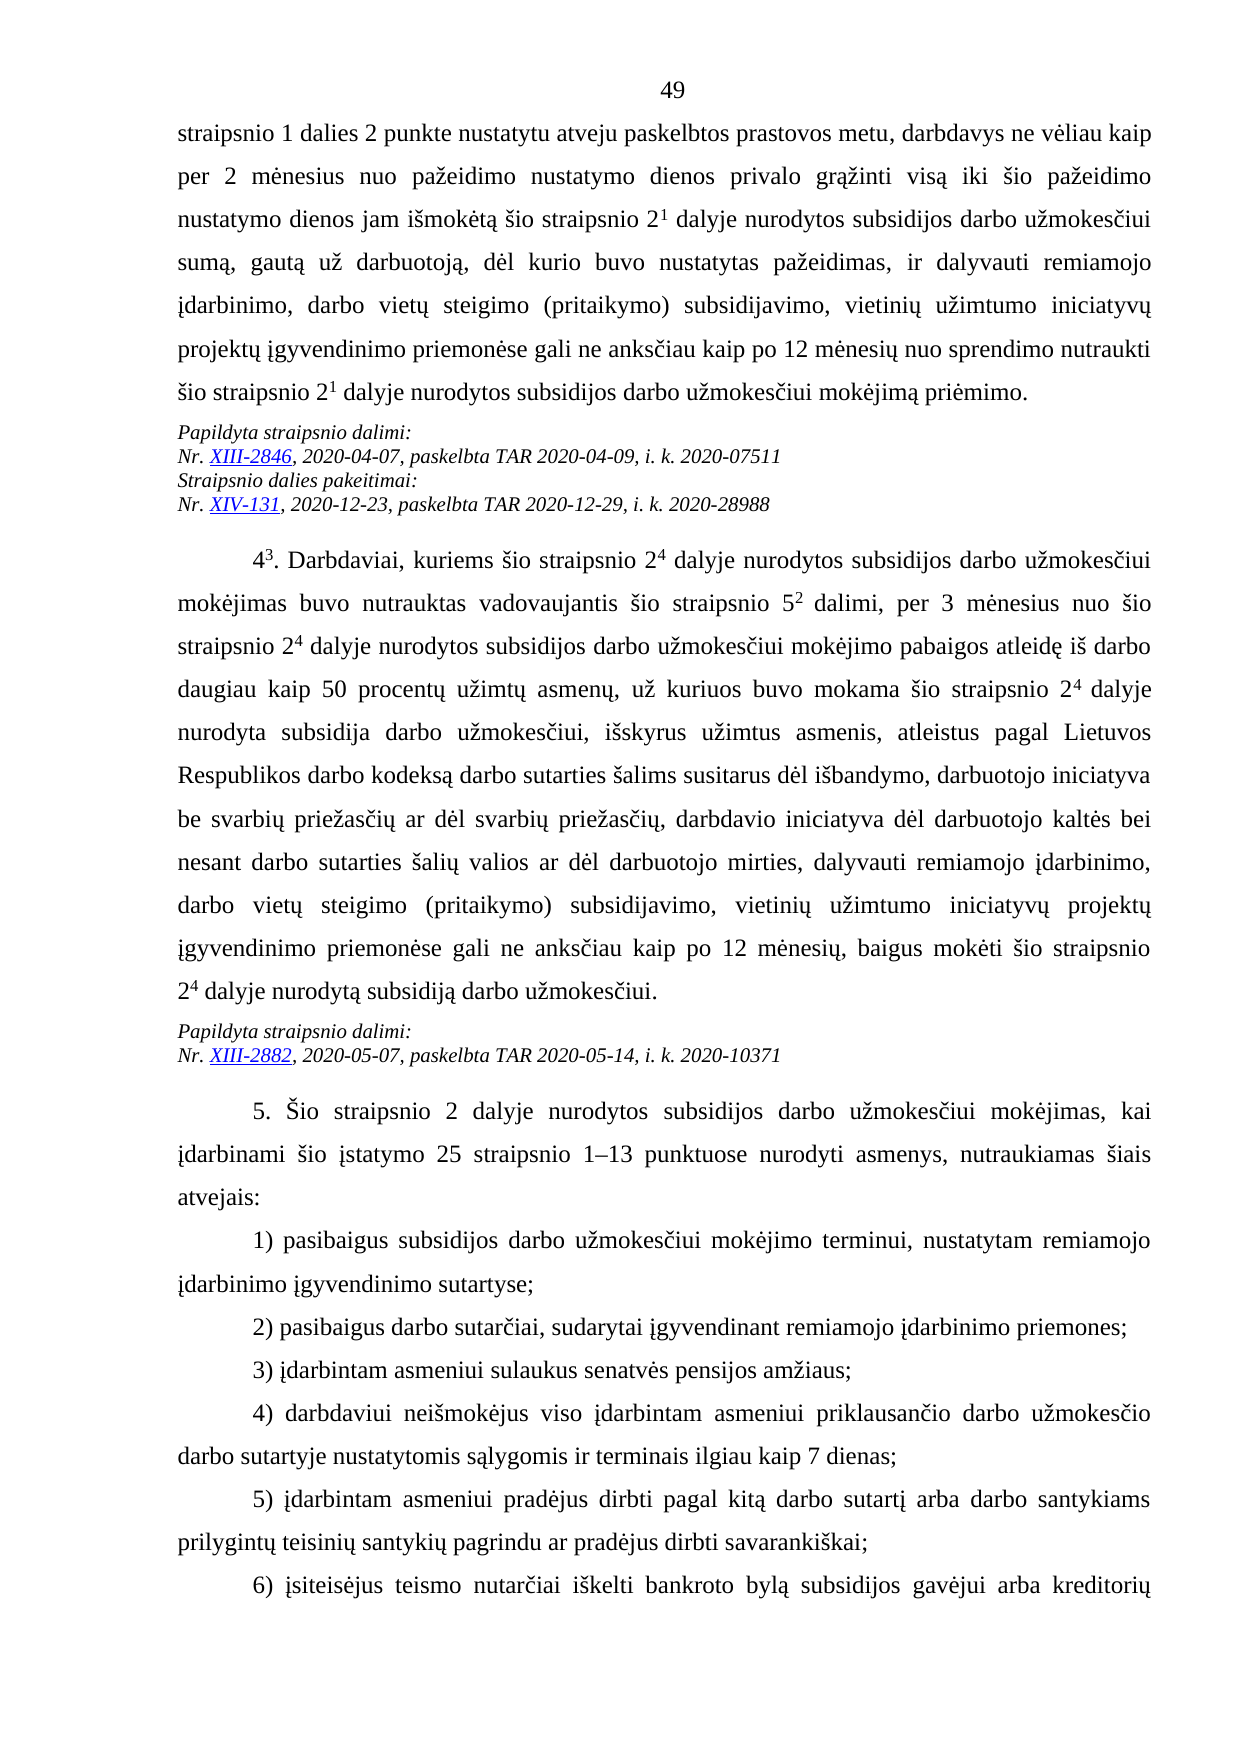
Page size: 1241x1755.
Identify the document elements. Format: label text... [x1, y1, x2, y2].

text 5) įdarbintam asmeniui pradėjus dirbti pagal kitą darbo sutartį arba darbo santykiams prilygintų teisinių santykių pagrindu ar pradėjus dirbti savarankiškai; [177, 1484, 1152, 1556]
text straipsnio 1 dalies 2 punkte nustatytu atveju paskelbtos prastovos metu, darbdavys ne vėliau kaip per 2 mėnesius nuo pažeidimo nustatymo dienos privalo grąžinti visą iki šio pažeidimo nustatymo dienos jam išmokėtą šio straipsnio 21 dalyje nurodytos subsidijos darbo užmokesčiui sumą, gautą už darbuotoją, dėl kurio buvo nustatytas pažeidimas, ir dalyvauti remiamojo įdarbinimo, darbo vietų steigimo (pritaikymo) subsidijavimo, vietinių užimtumo iniciatyvų projektų įgyvendinimo priemonėse gali ne anksčiau kaip po 12 mėnesių nuo sprendimo nutraukti šio straipsnio 21 dalyje nurodytos subsidijos darbo užmokesčiui mokėjimą priėmimo. [177, 118, 1152, 406]
text Nr. XIII-2882, 2020-05-07, paskelbta TAR 2020-05-14, i. k. 2020-10371 [177, 1043, 1152, 1067]
text 2) pasibaigus darbo sutarčiai, sudarytai įgyvendinant remiamojo įdarbinimo priemones; [177, 1312, 1152, 1341]
text 3) įdarbintam asmeniui sulaukus senatvės pensijos amžiaus; [177, 1355, 1152, 1384]
text Papildyta straipsnio dalimi: [177, 420, 1152, 444]
text Papildyta straipsnio dalimi: [177, 1019, 1152, 1043]
text 43. Darbdaviai, kuriems šio straipsnio 24 dalyje nurodytos subsidijos darbo užmokesčiui mokėjimas buvo nutrauktas vadovaujantis šio straipsnio 52 dalimi, per 3 mėnesius nuo šio straipsnio 24 dalyje nurodytos subsidijos darbo užmokesčiui mokėjimo pabaigos atleidę iš darbo daugiau kaip 50 procentų užimtų asmenų, už kuriuos buvo mokama šio straipsnio 24 dalyje nurodyta subsidija darbo užmokesčiui, išskyrus užimtus asmenis, atleistus pagal Lietuvos Respublikos darbo kodeksą darbo sutarties šalims susitarus dėl išbandymo, darbuotojo iniciatyva be svarbių priežasčių ar dėl svarbių priežasčių, darbdavio iniciatyva dėl darbuotojo kaltės bei nesant darbo sutarties šalių valios ar dėl darbuotojo mirties, dalyvauti remiamojo įdarbinimo, darbo vietų steigimo (pritaikymo) subsidijavimo, vietinių užimtumo iniciatyvų projektų įgyvendinimo priemonėse gali ne anksčiau kaip po 12 mėnesių, baigus mokėti šio straipsnio 24 dalyje nurodytą subsidiją darbo užmokesčiui. [177, 545, 1152, 1005]
text Straipsnio dalies pakeitimai: [177, 468, 1152, 492]
text Nr. XIV-131, 2020-12-23, paskelbta TAR 2020-12-29, i. k. 2020-28988 [177, 492, 1152, 516]
text 1) pasibaigus subsidijos darbo užmokesčiui mokėjimo terminui, nustatytam remiamojo įdarbinimo įgyvendinimo sutartyse; [177, 1226, 1152, 1297]
text Nr. XIII-2846, 2020-04-07, paskelbta TAR 2020-04-09, i. k. 2020-07511 [177, 444, 1152, 468]
text 4) darbdaviui neišmokėjus viso įdarbintam asmeniui priklausančio darbo užmokesčio darbo sutartyje nustatytomis sąlygomis ir terminais ilgiau kaip 7 dienas; [177, 1398, 1152, 1470]
text 6) įsiteisėjus teismo nutarčiai iškelti bankroto bylą subsidijos gavėjui arba kreditorių [177, 1571, 1152, 1599]
text 5. Šio straipsnio 2 dalyje nurodytos subsidijos darbo užmokesčiui mokėjimas, kai įdarbinami šio įstatymo 25 straipsnio 1–13 punktuose nurodyti asmenys, nutraukiamas šiais atvejais: [177, 1096, 1152, 1211]
